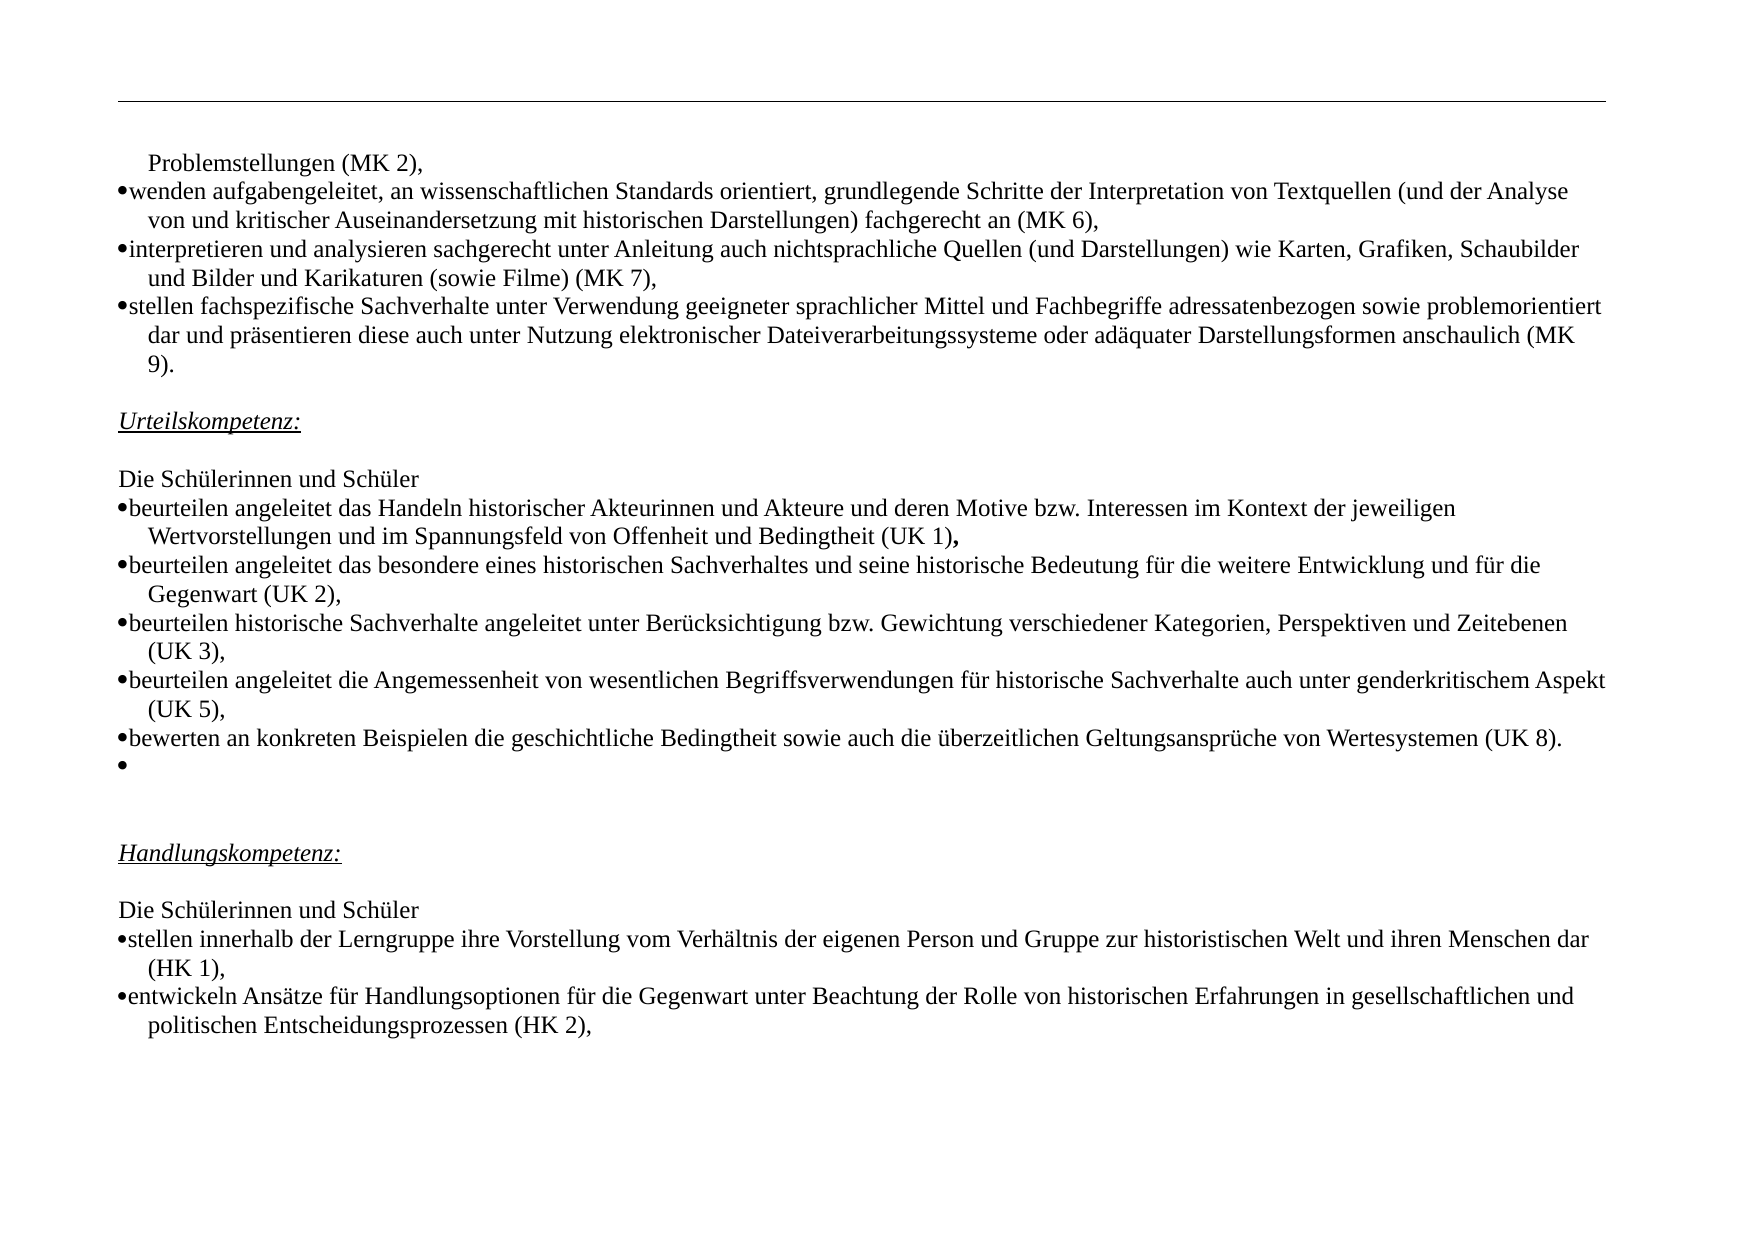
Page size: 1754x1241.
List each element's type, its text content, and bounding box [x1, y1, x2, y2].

list beurteilen angeleitet das besondere eines historischen Sachverhaltes und seine historische Bedeutung für die weitere Entwicklung und für die Gegenwart (UK 2), [118, 550, 1606, 608]
text Urteilskompetenz: [118, 406, 1606, 435]
list beurteilen angeleitet das Handeln historischer Akteurinnen und Akteure und deren Motive bzw. Interessen im Kontext der jeweiligen Wertvorstellungen und im Spannungsfeld von Offenheit und Bedingtheit (UK 1), [118, 493, 1606, 550]
list interpretieren und analysieren sachgerecht unter Anleitung auch nichtsprachliche Quellen (und Darstellungen) wie Karten, Grafiken, Schaubilder und Bilder und Karikaturen (sowie Filme) (MK 7), [118, 234, 1606, 291]
list bewerten an konkreten Beispielen die geschichtliche Bedingtheit sowie auch die überzeitlichen Geltungsansprüche von Wertesystemen (UK 8). [118, 723, 1606, 751]
list beurteilen angeleitet die Angemessenheit von wesentlichen Begriffsverwendungen für historische Sachverhalte auch unter genderkritischem Aspekt (UK 5), [118, 665, 1606, 723]
list stellen innerhalb der Lerngruppe ihre Vorstellung vom Verhältnis der eigenen Person und Gruppe zur historistischen Welt und ihren Menschen dar (HK 1), [118, 924, 1606, 981]
text Die Schülerinnen und Schüler [118, 464, 1606, 493]
list entwickeln Ansätze für Handlungsoptionen für die Gegenwart unter Beachtung der Rolle von historischen Erfahrungen in gesellschaftlichen und politischen Entscheidungsprozessen (HK 2), [118, 981, 1606, 1039]
list stellen fachspezifische Sachverhalte unter Verwendung geeigneter sprachlicher Mittel und Fachbegriffe adressatenbezogen sowie problemorientiert dar und präsentieren diese auch unter Nutzung elektronischer Dateiverarbeitungssysteme oder adäquater Darstellungsformen anschaulich (MK 9). [118, 291, 1606, 378]
list wenden aufgabengeleitet, an wissenschaftlichen Standards orientiert, grundlegende Schritte der Interpretation von Textquellen (und der Analyse von und kritischer Auseinandersetzung mit historischen Darstellungen) fachgerecht an (MK 6), [118, 176, 1606, 234]
text Die Schülerinnen und Schüler [118, 895, 1606, 924]
list Problemstellungen (MK 2), [118, 148, 1606, 176]
text Handlungskompetenz: [118, 838, 1606, 866]
list beurteilen historische Sachverhalte angeleitet unter Berücksichtigung bzw. Gewichtung verschiedener Kategorien, Perspektiven und Zeitebenen (UK 3), [118, 608, 1606, 665]
